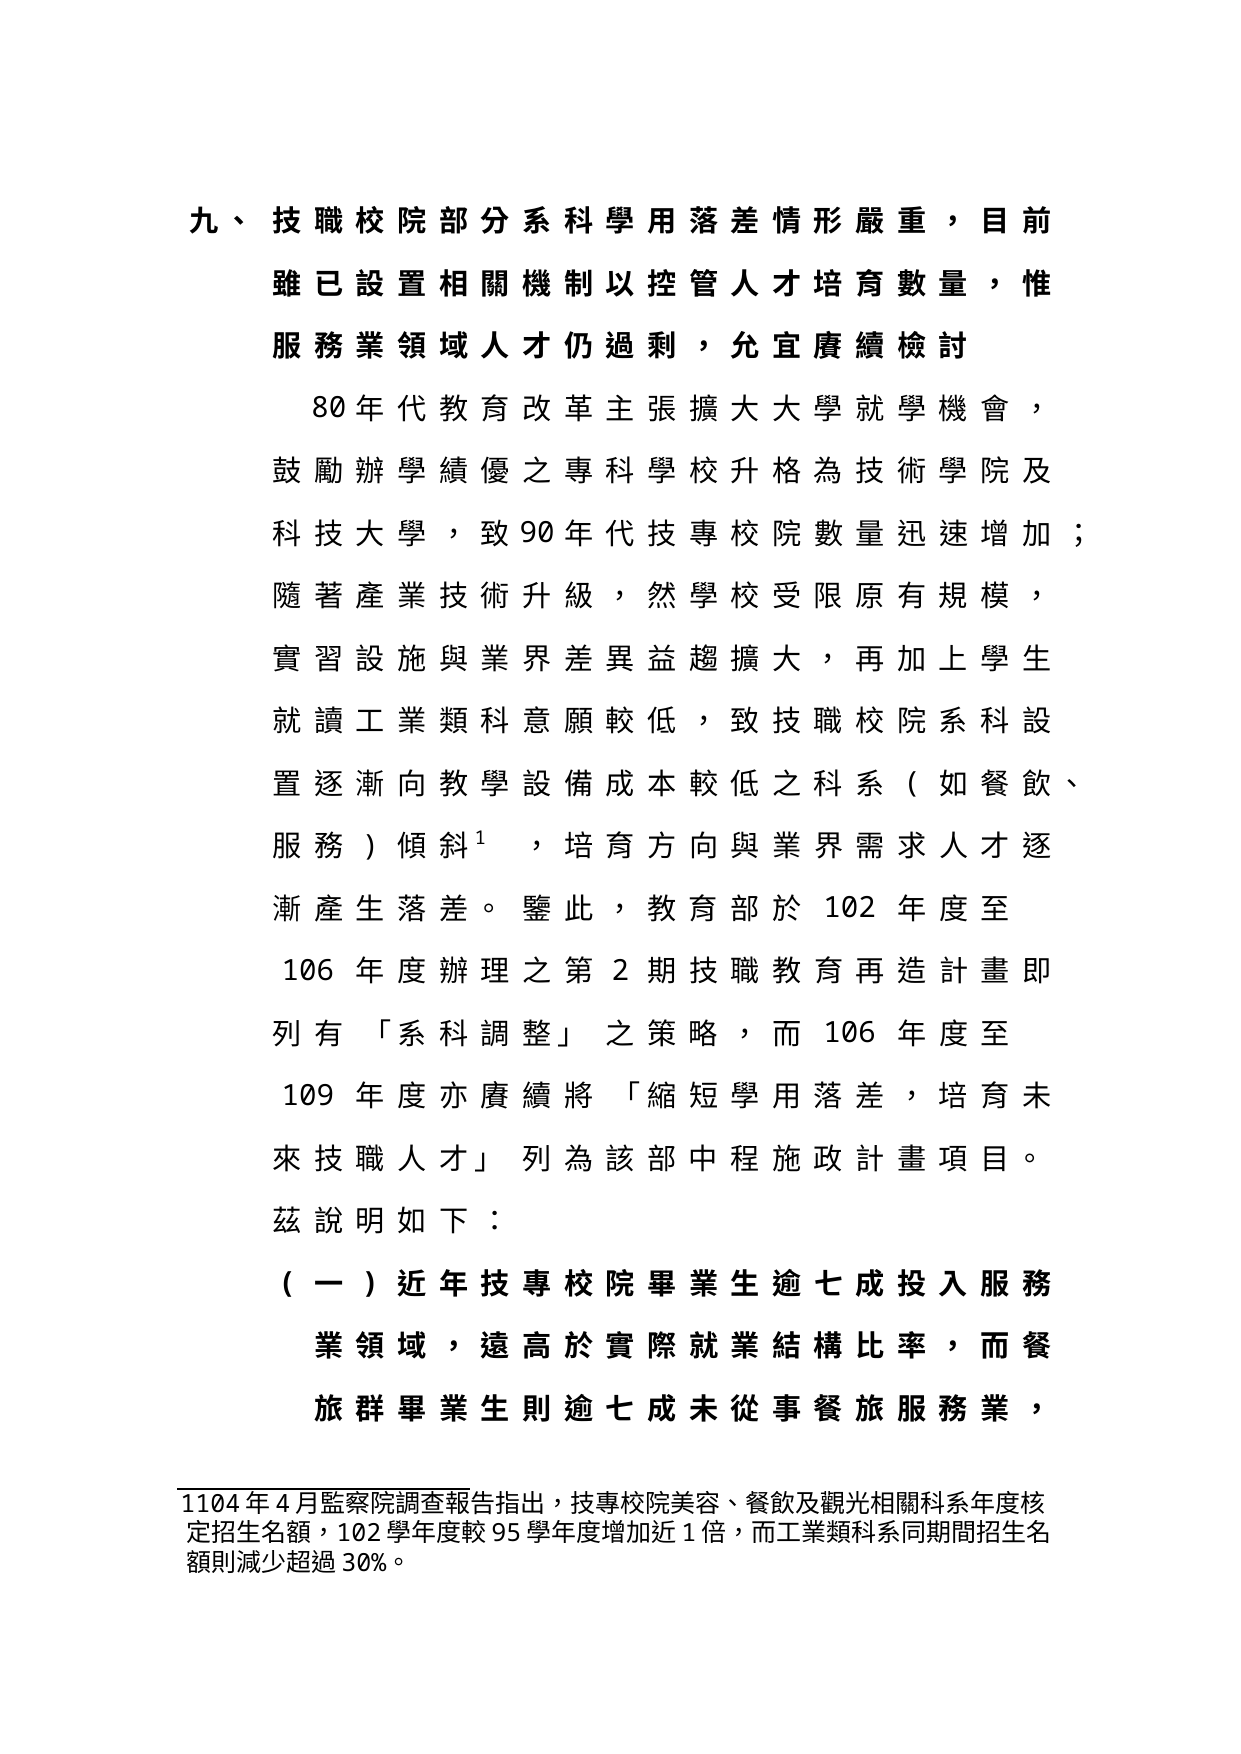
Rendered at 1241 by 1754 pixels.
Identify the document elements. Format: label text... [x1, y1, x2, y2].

text 九、技職校院部分系科學用落差情形嚴重，目前雖已設置相關機制以控管人才培育數量，惟服務業領域人才仍過剩，允宜賡續檢討 [183, 177, 1058, 365]
text 80年代教育改革主張擴大大學就學機會，鼓勵辦學績優之專科學校升格為技術學院及科技大學，致90年代技專校院數量迅速增加；隨著產業技術升級，然學校受限原有規模，實習設施與業界差異益趨擴大，再加上學生就讀工業類科意願較低，致技職校院系科設置逐漸向教學設備成本較低之科系(如餐飲、服務)傾斜，培育方向與業界需求人才逐漸產生落差。鑒此，教育部於102年度至106年度辦理之第2期技職教育再造計畫即列有「系科調整」之策略，而106年度至109年度亦賡續將「縮短學用落差，培育未來技職人才」列為該部中程施政計畫項目。茲說明如下： [242, 365, 1058, 1240]
text 104年4月監察院調查報告指出，技專校院美容、餐飲及觀光相關科系年度核定招生名額，102學年度較95學年度增加近1倍，而工業類科系同期間招生名額則減少超過30%。 [180, 1489, 1063, 1577]
text (一)近年技專校院畢業生逾七成投入服務業領域，遠高於實際就業結構比率，而餐旅群畢業生則逾七成未從事餐旅服務業， [242, 1240, 1058, 1427]
